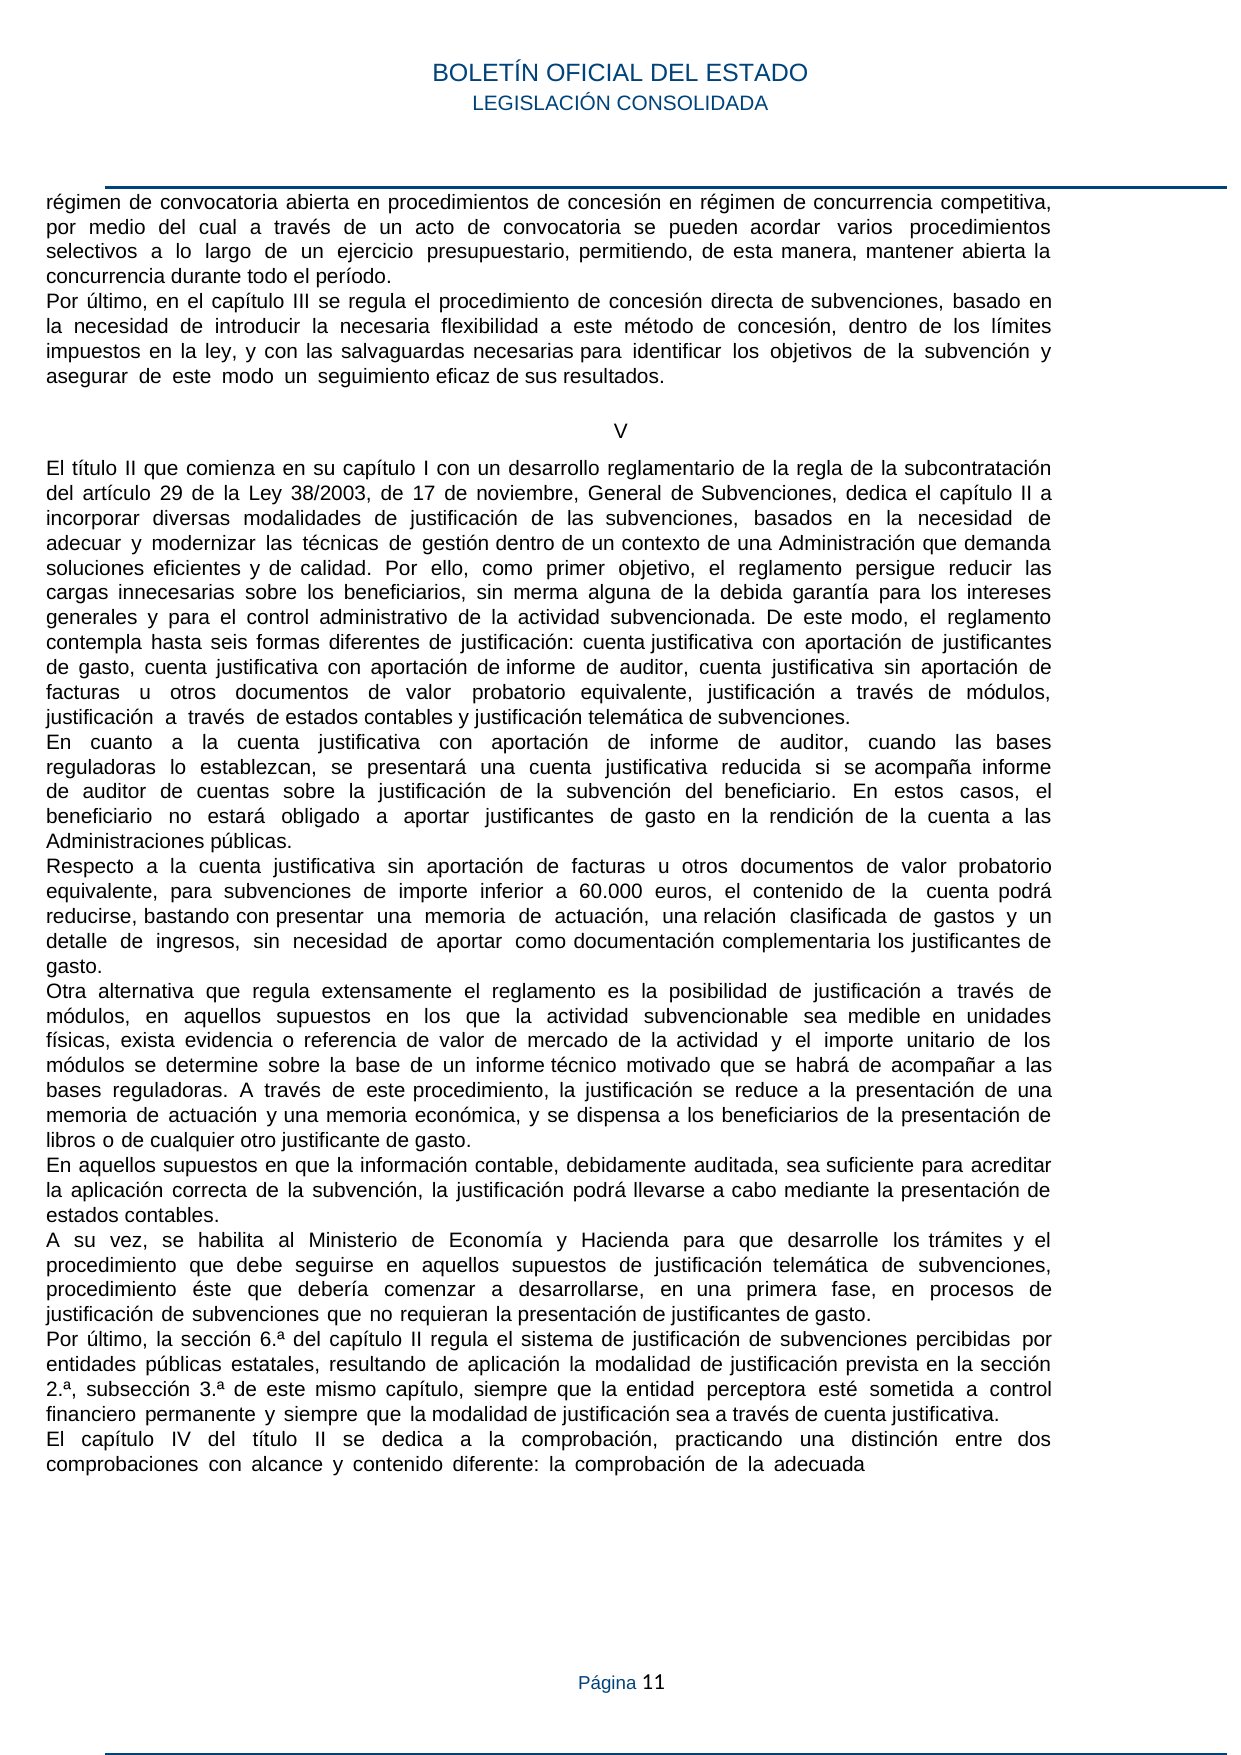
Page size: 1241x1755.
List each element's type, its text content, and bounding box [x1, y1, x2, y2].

text régimen de convocatoria abierta en procedimientos de concesión en régimen de concurrencia competitiva, por medio del cual a través de un acto de convocatoria se pueden acordar varios procedimientos selectivos a lo largo de un ejercicio presupuestario, permitiendo, de esta manera, mantener abierta la concurrencia durante todo el período. [46, 174, 1052, 288]
text A su vez, se habilita al Ministerio de Economía y Hacienda para que desarrolle los trámites y el procedimiento que debe seguirse en aquellos supuestos de justificación telemática de subvenciones, procedimiento éste que debería comenzar a desarrollarse, en una primera fase, en procesos de justificación de subvenciones que no requieran la presentación de justificantes de gasto. [46, 1227, 1052, 1326]
text V [46, 419, 1195, 443]
text Respecto a la cuenta justificativa sin aportación de facturas u otros documentos de valor probatorio equivalente, para subvenciones de importe inferior a 60.000 euros, el contenido de la cuenta podrá reducirse, bastando con presentar una memoria de actuación, una relación clasificada de gastos y un detalle de ingresos, sin necesidad de aportar como documentación complementaria los justificantes de gasto. [46, 854, 1052, 978]
text Por último, en el capítulo III se regula el procedimiento de concesión directa de subvenciones, basado en la necesidad de introducir la necesaria flexibilidad a este método de concesión, dentro de los límites impuestos en la ley, y con las salvaguardas necesarias para identificar los objetivos de la subvención y asegurar de este modo un seguimiento eficaz de sus resultados. [46, 289, 1052, 388]
text El título II que comienza en su capítulo I con un desarrollo reglamentario de la regla de la subcontratación del artículo 29 de la Ley 38/2003, de 17 de noviembre, General de Subvenciones, dedica el capítulo II a incorporar diversas modalidades de justificación de las subvenciones, basados en la necesidad de adecuar y modernizar las técnicas de gestión dentro de un contexto de una Administración que demanda soluciones eficientes y de calidad. Por ello, como primer objetivo, el reglamento persigue reducir las cargas innecesarias sobre los beneficiarios, sin merma alguna de la debida garantía para los intereses generales y para el control administrativo de la actividad subvencionada. De este modo, el reglamento contempla hasta seis formas diferentes de justificación: cuenta justificativa con aportación de justificantes de gasto, cuenta justificativa con aportación de informe de auditor, cuenta justificativa sin aportación de facturas u otros documentos de valor probatorio equivalente, justificación a través de módulos, justificación a través de estados contables y justificación telemática de subvenciones. [46, 456, 1052, 729]
text El capítulo IV del título II se dedica a la comprobación, practicando una distinción entre dos comprobaciones con alcance y contenido diferente: la comprobación de la adecuada [46, 1427, 1052, 1476]
text En aquellos supuestos en que la información contable, debidamente auditada, sea suficiente para acreditar la aplicación correcta de la subvención, la justificación podrá llevarse a cabo mediante la presentación de estados contables. [46, 1153, 1052, 1227]
text En cuanto a la cuenta justificativa con aportación de informe de auditor, cuando las bases reguladoras lo establezcan, se presentará una cuenta justificativa reducida si se acompaña informe de auditor de cuentas sobre la justificación de la subvención del beneficiario. En estos casos, el beneficiario no estará obligado a aportar justificantes de gasto en la rendición de la cuenta a las Administraciones públicas. [46, 729, 1052, 853]
text Otra alternativa que regula extensamente el reglamento es la posibilidad de justificación a través de módulos, en aquellos supuestos en los que la actividad subvencionable sea medible en unidades físicas, exista evidencia o referencia de valor de mercado de la actividad y el importe unitario de los módulos se determine sobre la base de un informe técnico motivado que se habrá de acompañar a las bases reguladoras. A través de este procedimiento, la justificación se reduce a la presentación de una memoria de actuación y una memoria económica, y se dispensa a los beneficiarios de la presentación de libros o de cualquier otro justificante de gasto. [46, 978, 1052, 1152]
text Por último, la sección 6.ª del capítulo II regula el sistema de justificación de subvenciones percibidas por entidades públicas estatales, resultando de aplicación la modalidad de justificación prevista en la sección 2.ª, subsección 3.ª de este mismo capítulo, siempre que la entidad perceptora esté sometida a control financiero permanente y siempre que la modalidad de justificación sea a través de cuenta justificativa. [46, 1327, 1052, 1426]
